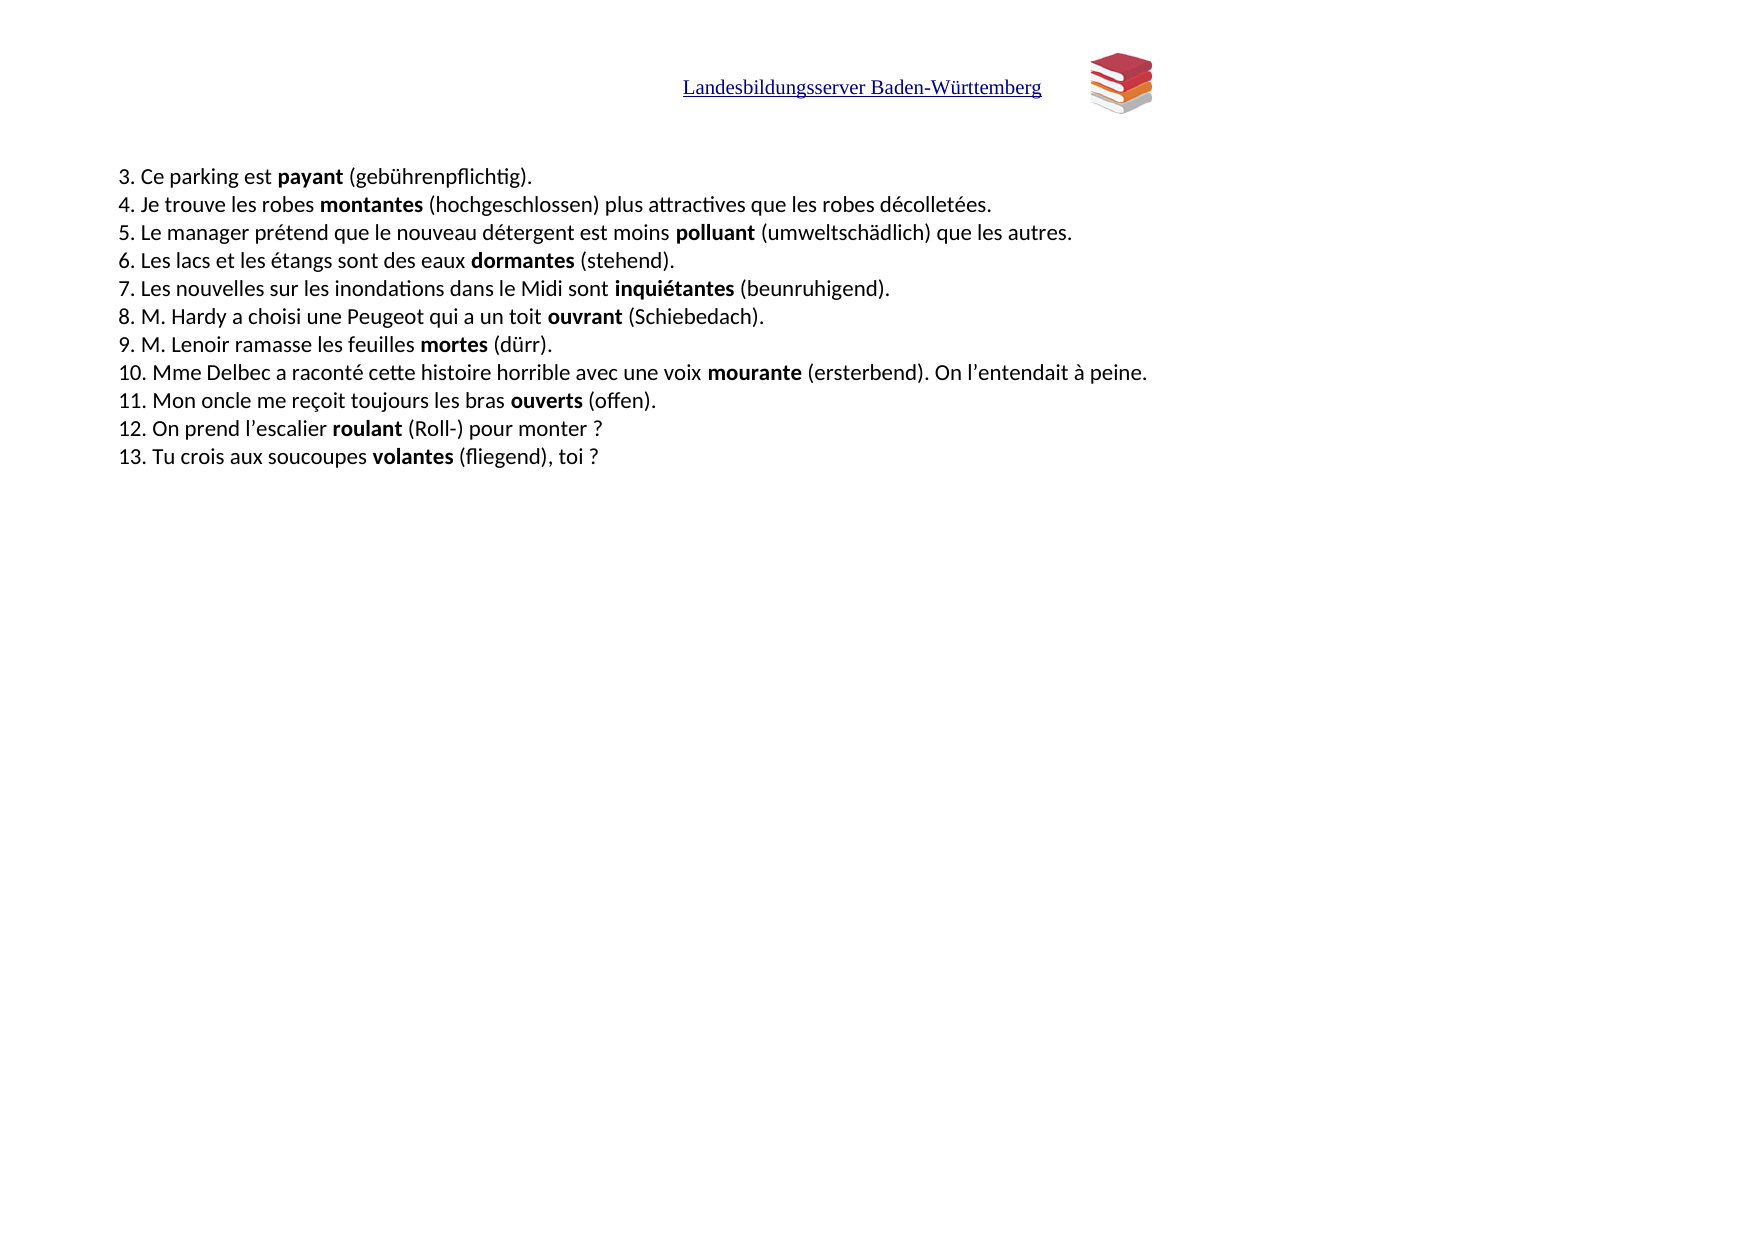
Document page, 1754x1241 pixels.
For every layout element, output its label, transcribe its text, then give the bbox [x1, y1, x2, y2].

text 12. On prend l’escalier roulant (Roll-) pour monter ? [118, 414, 1665, 442]
text 7. Les nouvelles sur les inondations dans le Midi sont inquiétantes (beunruhigend). [118, 274, 1665, 302]
text 3. Ce parking est payant (gebührenpflichtig). [118, 162, 1665, 190]
text 10. Mme Delbec a raconté cette histoire horrible avec une voix mourante (ersterbend). On l’entendait à peine. [118, 358, 1665, 386]
text 11. Mon oncle me reçoit toujours les bras ouverts (offen). [118, 386, 1665, 414]
text 13. Tu crois aux soucoupes volantes (fliegend), toi ? [118, 442, 1665, 470]
picture [1079, 42, 1162, 123]
text 9. M. Lenoir ramasse les feuilles mortes (dürr). [118, 330, 1665, 358]
text 4. Je trouve les robes montantes (hochgeschlossen) plus attractives que les robes décolletées. [118, 190, 1665, 218]
text 8. M. Hardy a choisi une Peugeot qui a un toit ouvrant (Schiebedach). [118, 302, 1665, 330]
text 6. Les lacs et les étangs sont des eaux dormantes (stehend). [118, 246, 1665, 274]
text 5. Le manager prétend que le nouveau détergent est moins polluant (umweltschädlich) que les autres. [118, 218, 1665, 246]
